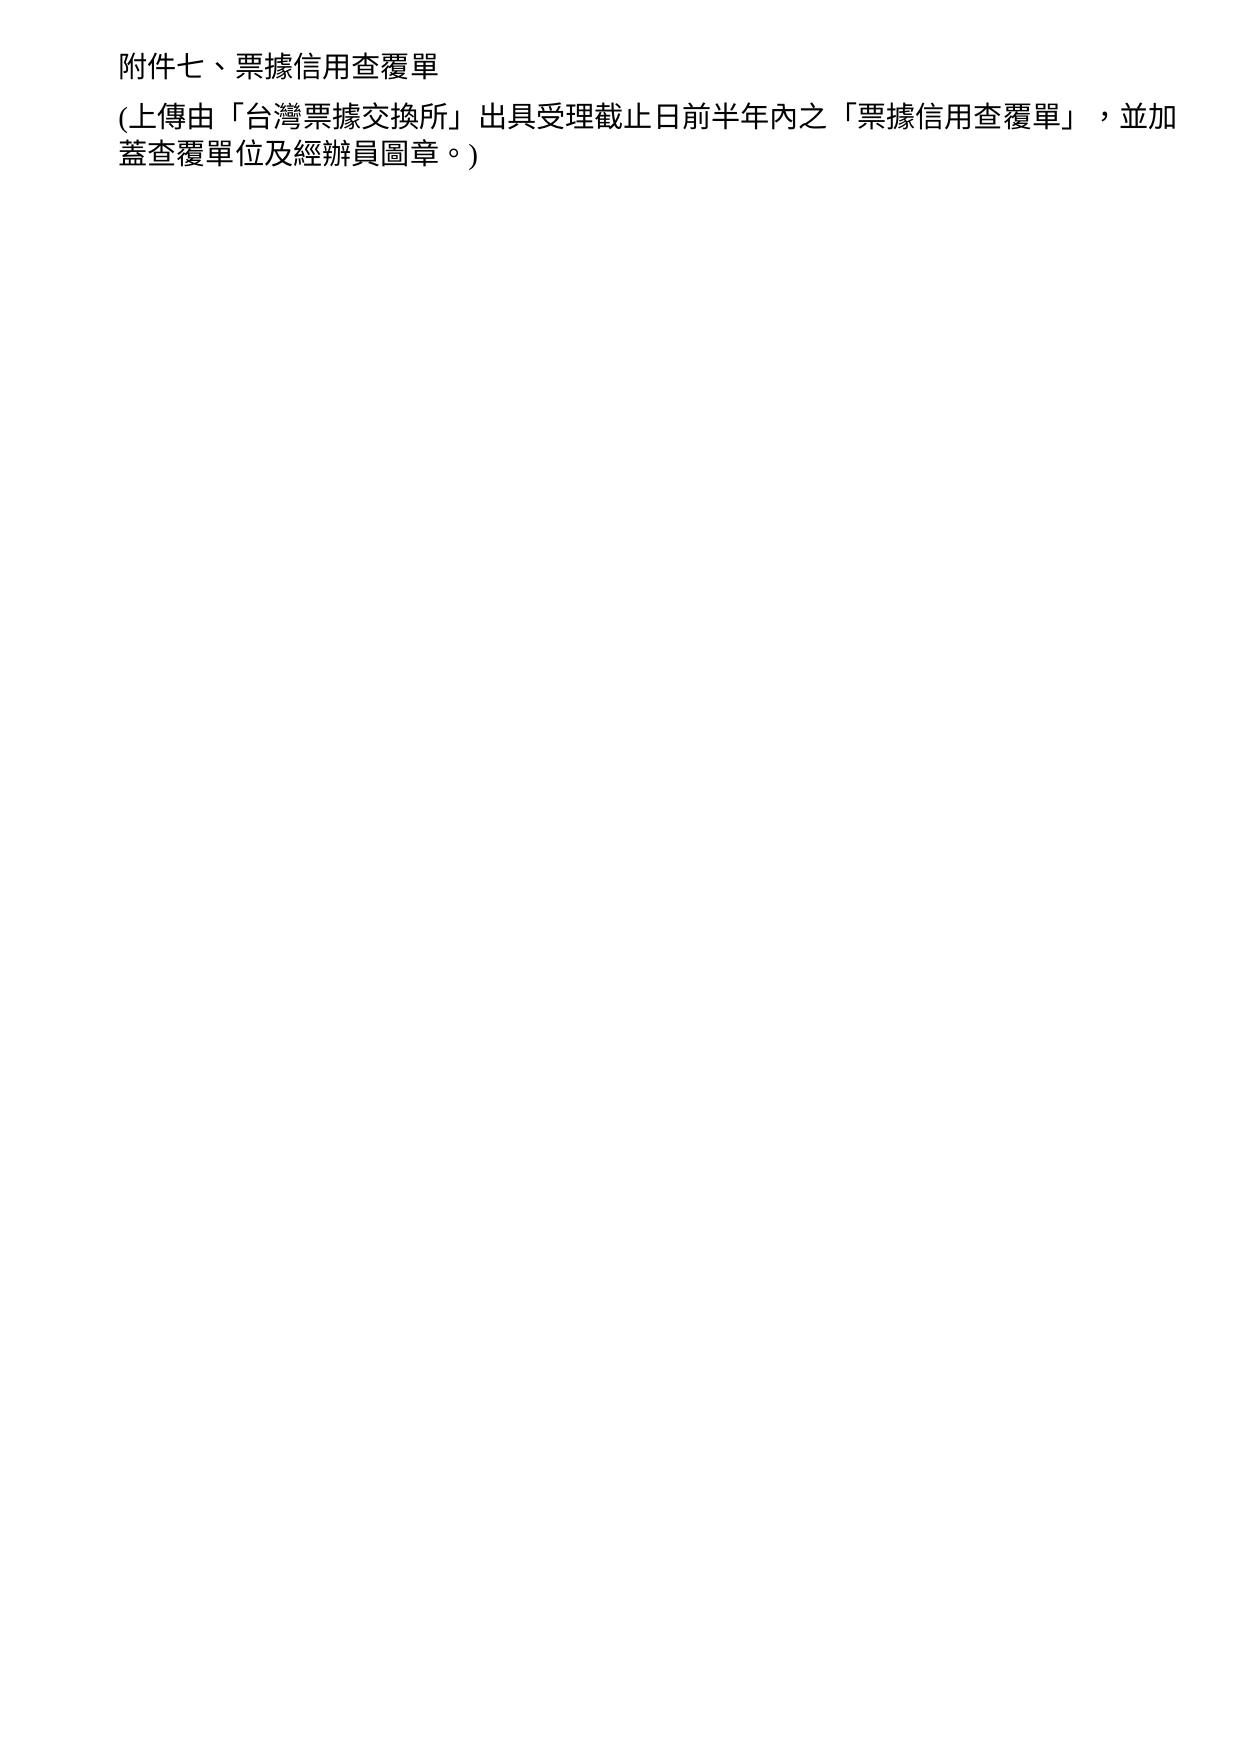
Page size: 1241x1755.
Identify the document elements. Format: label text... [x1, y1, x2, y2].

text (上傳由「台灣票據交換所」出具受理截止日前半年內之「票據信用查覆單」，並加蓋查覆單位及經辦員圖章。) [118, 97, 1181, 172]
subtitle 附件七、票據信用查覆單 [118, 47, 1181, 85]
